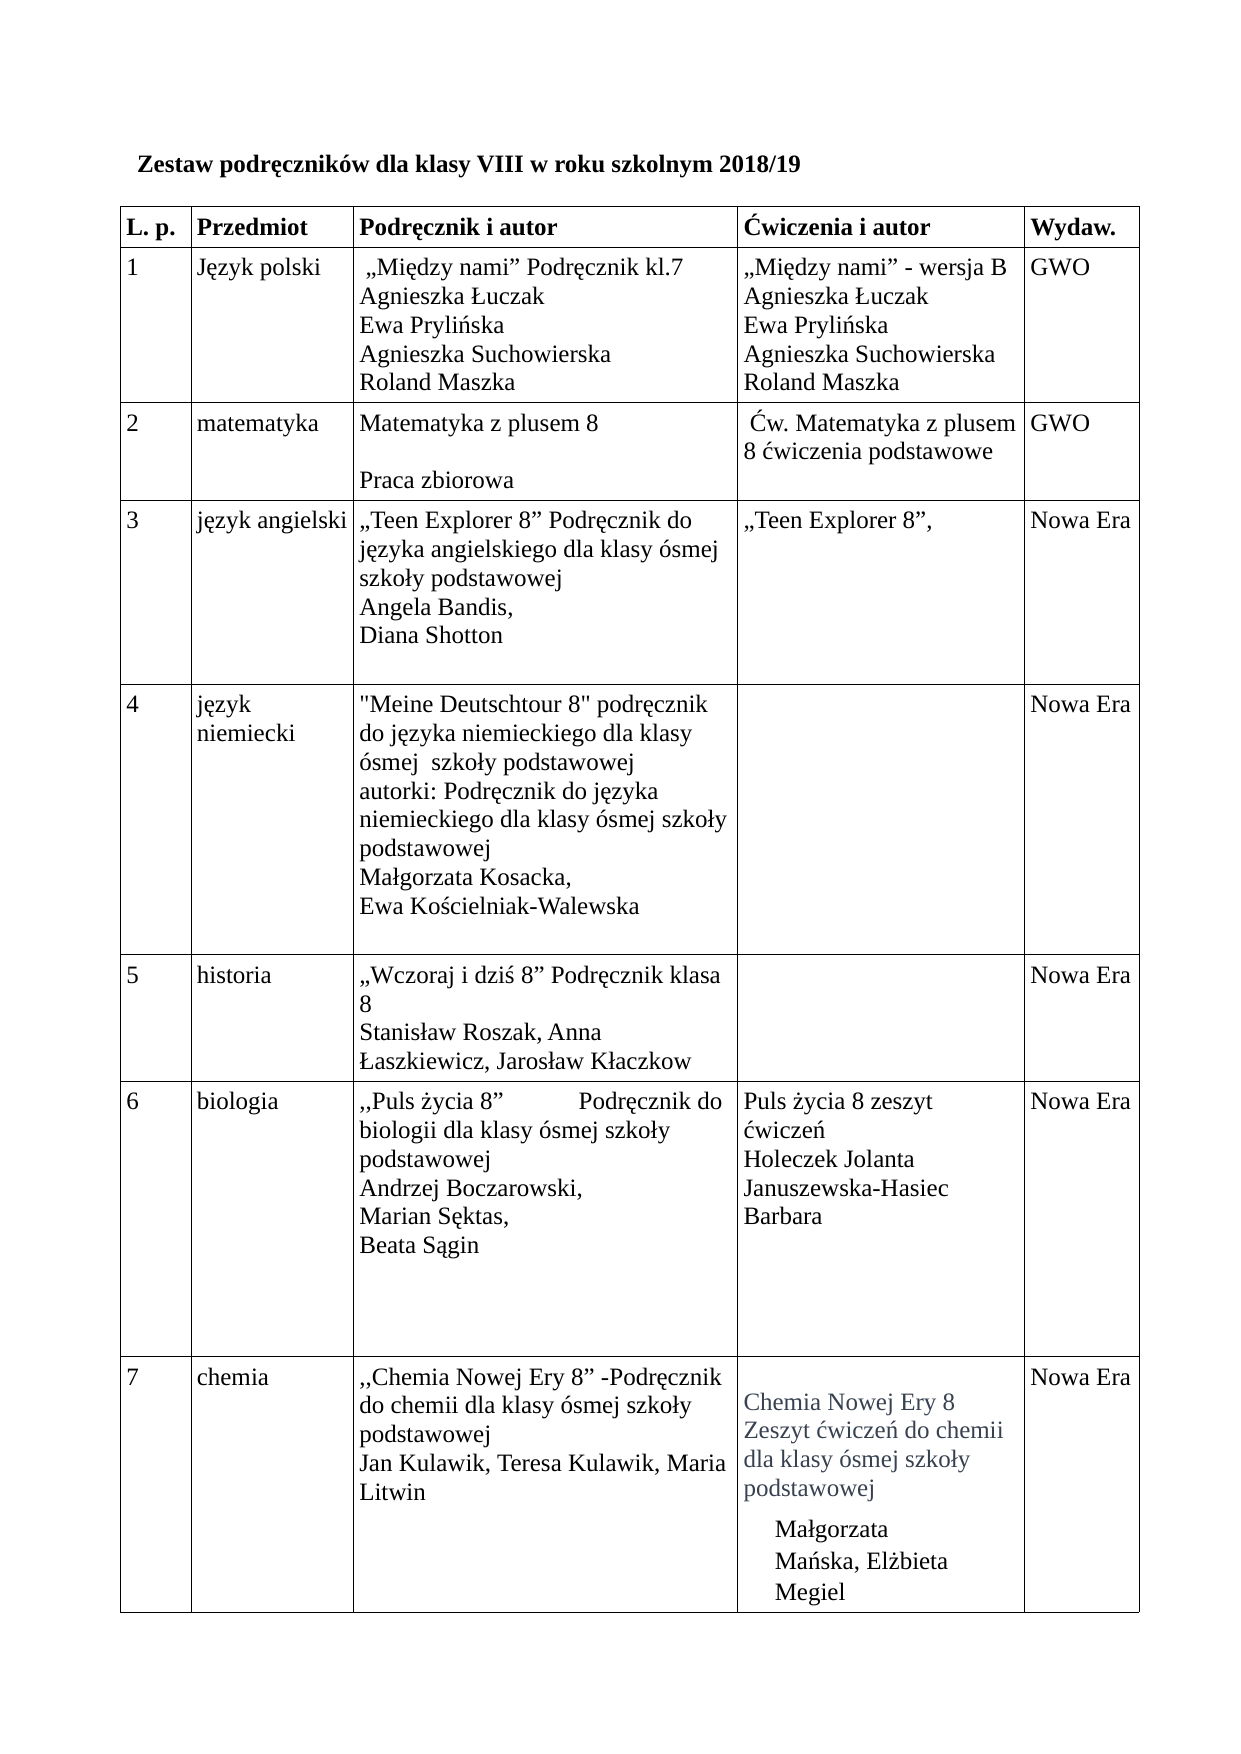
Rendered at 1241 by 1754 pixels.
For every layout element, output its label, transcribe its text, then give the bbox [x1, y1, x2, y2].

table_cell 7 [121, 1357, 191, 1612]
table_header L. p. [121, 207, 191, 247]
table_cell ,,Puls życia 8” Podręcznik do biologii dla klasy ósmej szkoły podstawowej Andrzej Boczarowski, Marian Sęktas, Beata Sągin [354, 1082, 737, 1356]
table_cell Nowa Era [1025, 1357, 1139, 1612]
table_cell Chemia Nowej Ery 8 Zeszyt ćwiczeń do chemii dla klasy ósmej szkoły podstawowej Małgorzata Mańska, Elżbieta Megiel [738, 1357, 1024, 1612]
table_cell 5 [121, 955, 191, 1081]
table_header Ćwiczenia i autor [738, 207, 1024, 247]
table_cell 6 [121, 1082, 191, 1356]
table_cell „Teen Explorer 8” Podręcznik do języka angielskiego dla klasy ósmej szkoły podstawowej Angela Bandis, Diana Shotton [354, 501, 737, 684]
table_cell ,,Chemia Nowej Ery 8” -Podręcznik do chemii dla klasy ósmej szkoły podstawowej Jan Kulawik, Teresa Kulawik, Maria Litwin [354, 1357, 737, 1612]
table_cell Nowa Era [1025, 685, 1139, 954]
table_cell język angielski [192, 501, 353, 684]
table_cell [738, 955, 1024, 1081]
table_cell GWO [1025, 403, 1139, 500]
text Zestaw podręczników dla klasy VIII w roku szkolnym 2018/19 [118, 149, 1122, 177]
table_cell Język polski [192, 248, 353, 402]
table_cell „Wczoraj i dziś 8” Podręcznik klasa 8 Stanisław Roszak, Anna Łaszkiewicz, Jarosław Kłaczkow [354, 955, 737, 1081]
table_cell biologia [192, 1082, 353, 1356]
table_cell Nowa Era [1025, 955, 1139, 1081]
table_cell Ćw. Matematyka z plusem 8 ćwiczenia podstawowe [738, 403, 1024, 500]
table_cell matematyka [192, 403, 353, 500]
table_header Podręcznik i autor [354, 207, 737, 247]
table_cell 3 [121, 501, 191, 684]
table_header Wydaw. [1025, 207, 1139, 247]
table_cell 4 [121, 685, 191, 954]
table_header Przedmiot [192, 207, 353, 247]
table_cell „Między nami” Podręcznik kl.7 Agnieszka Łuczak Ewa Prylińska Agnieszka Suchowierska Roland Maszka [354, 248, 737, 402]
table_cell „Teen Explorer 8”, [738, 501, 1024, 684]
table_cell Puls życia 8 zeszyt ćwiczeń Holeczek Jolanta Januszewska-Hasiec Barbara [738, 1082, 1024, 1356]
table_cell Nowa Era [1025, 501, 1139, 684]
table_cell Matematyka z plusem 8 Praca zbiorowa [354, 403, 737, 500]
table_cell GWO [1025, 248, 1139, 402]
table_cell historia [192, 955, 353, 1081]
table_cell 2 [121, 403, 191, 500]
table_cell język niemiecki [192, 685, 353, 954]
table_cell chemia [192, 1357, 353, 1612]
table_cell [738, 685, 1024, 954]
table_cell Nowa Era [1025, 1082, 1139, 1356]
table_cell 1 [121, 248, 191, 402]
table_cell „Między nami” - wersja B Agnieszka Łuczak Ewa Prylińska Agnieszka Suchowierska Roland Maszka [738, 248, 1024, 402]
table_cell "Meine Deutschtour 8" podręcznik do języka niemieckiego dla klasy ósmej szkoły podstawowej autorki: Podręcznik do języka niemieckiego dla klasy ósmej szkoły podstawowej Małgorzata Kosacka, Ewa Kościelniak-Walewska [354, 685, 737, 954]
